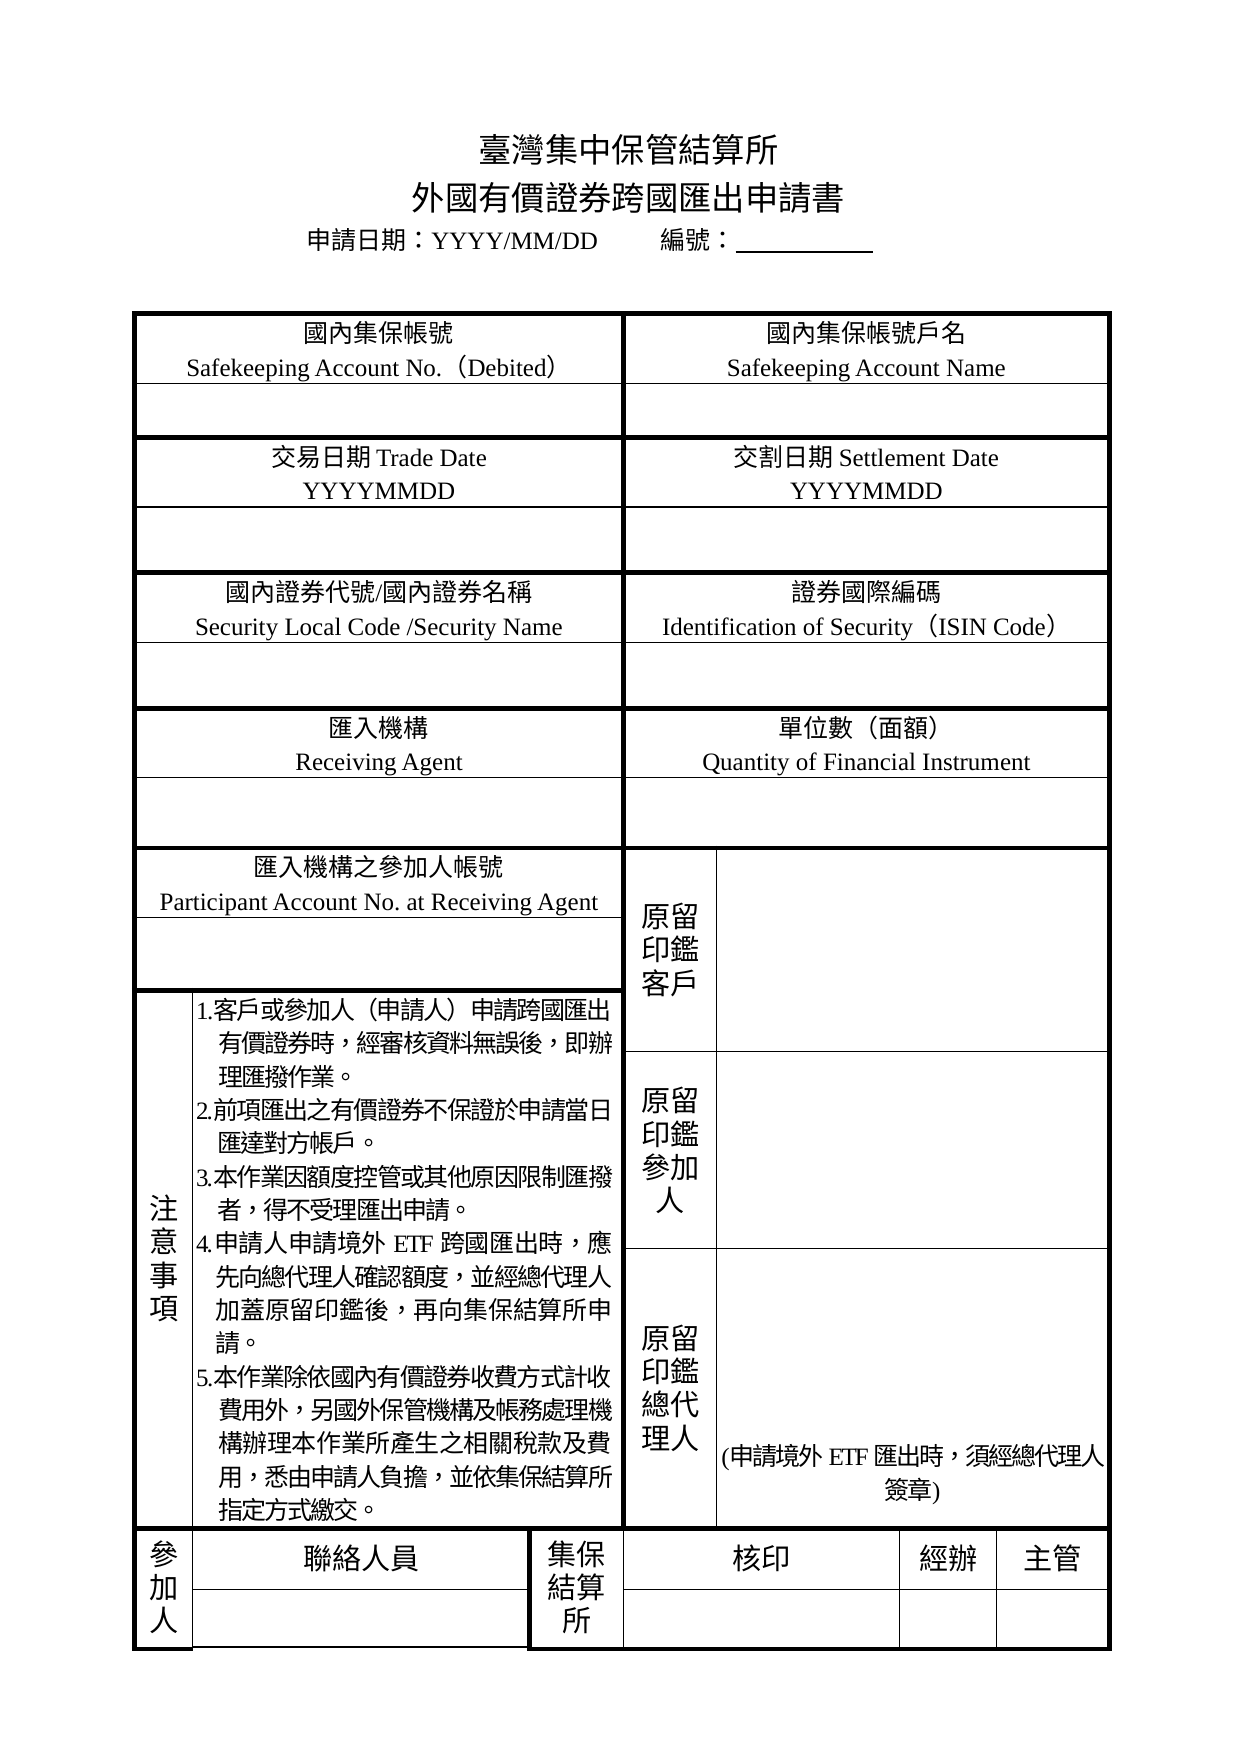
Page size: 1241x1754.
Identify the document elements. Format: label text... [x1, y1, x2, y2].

text 臺灣集中保管結算所 [150, 124, 1106, 172]
table_cell 主管 [997, 1531, 1107, 1589]
text 外國有價證券跨國匯出申請書 [150, 172, 1106, 220]
table_cell 單位數（面額） Quantity of Financial Instrument [626, 711, 1107, 777]
table_cell 交割日期Settlement Date YYYYMMDD [626, 440, 1107, 506]
table_header 國內集保帳號 Safekeeping Account No.（Debited） [137, 316, 621, 383]
table_cell 交易日期Trade Date YYYYMMDD [137, 440, 621, 506]
table_cell [137, 918, 621, 988]
table_cell [137, 778, 621, 846]
table_cell 原留印鑑 參加人 [626, 1052, 716, 1248]
table_cell [626, 778, 1107, 846]
table_cell 匯入機構之參加人帳號 Participant Account No. at Receiving Agent [137, 850, 621, 917]
table_cell 原留印鑑 總代理人 [626, 1249, 716, 1526]
table_cell 國內證券代號/國內證券名稱 Security Local Code /Security Name [137, 575, 621, 642]
table_cell [900, 1590, 996, 1646]
table_cell [717, 1052, 1107, 1248]
table_cell 經辦 [900, 1531, 996, 1589]
table_cell [137, 508, 621, 570]
text 申請日期：YYYY/MM/DD 編號： [131, 220, 1106, 256]
table_cell [626, 643, 1107, 706]
table_cell 核印 [624, 1531, 899, 1589]
table_cell [626, 384, 1107, 435]
table_cell [626, 508, 1107, 570]
table_cell 集保結算所 [532, 1531, 623, 1646]
table_cell 參加人 [137, 1531, 192, 1646]
table_cell 1.客戶或參加人（申請人）申請跨國匯出有價證券時，經審核資料無誤後，即辦理匯撥作業。 2.前項匯出之有價證券不保證於申請當日匯達對方帳戶。 3.本作業因額度控管或其他原因限制匯撥者，得不受理匯出申請。 4.申請人申請境外ETF跨國匯出時，應先向總代理人確認額度，並經總代理人加蓋原留印鑑後，再向集保結算所申請。 5.本作業除依國內有價證券收費方式計收費用外，另國外保管機構及帳務處理機構辦理本作業所產生之相關稅款及費用，悉由申請人負擔，並依集保結算所指定方式繳交。 [193, 993, 621, 1526]
table_cell 聯絡人員 [193, 1531, 527, 1589]
table_cell [717, 850, 1107, 1051]
table_cell [137, 643, 621, 706]
table_cell (申請境外ETF匯出時，須經總代理人簽章) [717, 1249, 1107, 1526]
table_cell [624, 1590, 899, 1646]
table_cell [193, 1590, 527, 1646]
table_cell 注意事項 [137, 993, 192, 1526]
table_cell [997, 1590, 1107, 1646]
table_header 國內集保帳號戶名 Safekeeping Account Name [626, 316, 1107, 383]
table_cell [137, 384, 621, 435]
table_cell 原留印鑑 客戶 [626, 850, 716, 1051]
table_cell 證券國際編碼 Identification of Security（ISIN Code） [626, 575, 1107, 642]
table_cell 匯入機構 Receiving Agent [137, 711, 621, 777]
